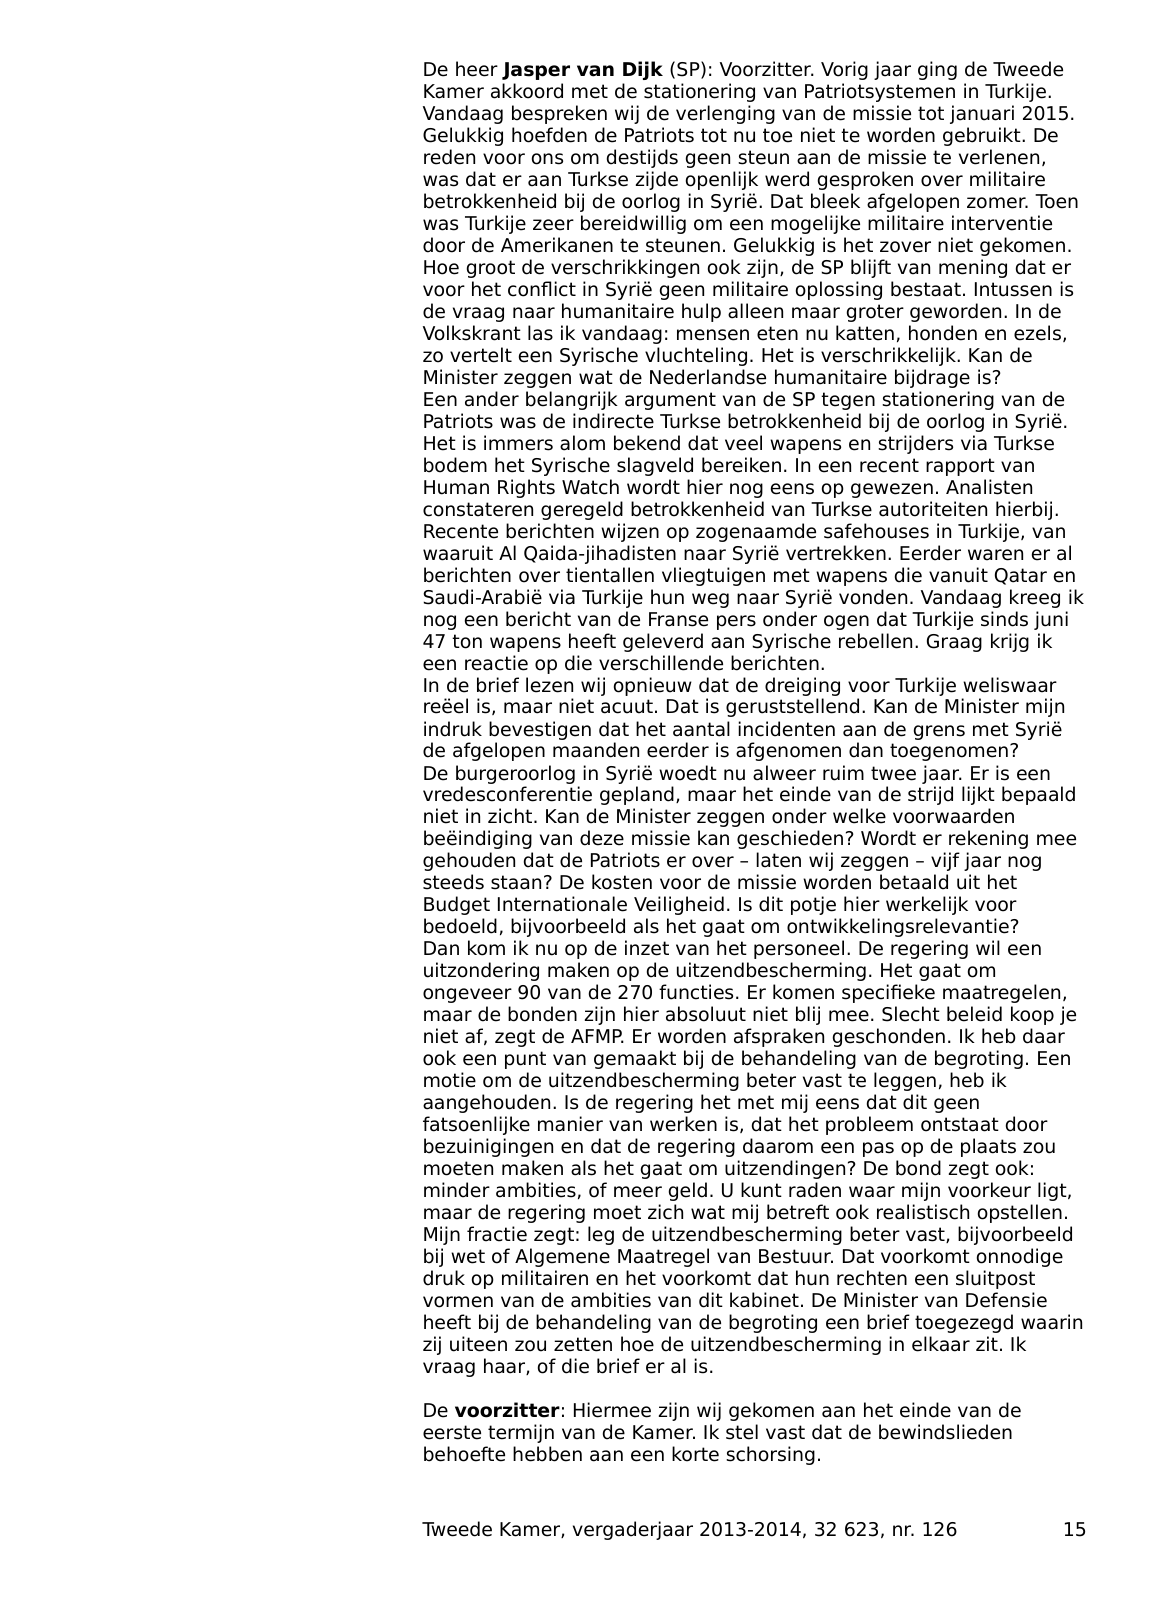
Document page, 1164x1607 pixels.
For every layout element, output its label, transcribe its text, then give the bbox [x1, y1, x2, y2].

text Hoe groot de verschrikkingen ook zijn, de SP blijft van mening dat er voor het conflict in Syrië geen militaire oplossing bestaat. Intussen is de vraag naar humanitaire hulp alleen maar groter geworden. In de Volkskrant las ik vandaag: mensen eten nu katten, honden en ezels, zo vertelt een Syrische vluchteling. Het is verschrikkelijk. Kan de Minister zeggen wat de Nederlandse humanitaire bijdrage is? [422, 257, 1087, 389]
text Een ander belangrijk argument van de SP tegen stationering van de Patriots was de indirecte Turkse betrokkenheid bij de oorlog in Syrië. Het is immers alom bekend dat veel wapens en strijders via Turkse bodem het Syrische slagveld bereiken. In een recent rapport van Human Rights Watch wordt hier nog eens op gewezen. Analisten constateren geregeld betrokkenheid van Turkse autoriteiten hierbij. Recente berichten wijzen op zogenaamde safehouses in Turkije, van waaruit Al Qaida-jihadisten naar Syrië vertrekken. Eerder waren er al berichten over tientallen vliegtuigen met wapens die vanuit Qatar en Saudi-Arabië via Turkije hun weg naar Syrië vonden. Vandaag kreeg ik nog een bericht van de Franse pers onder ogen dat Turkije sinds juni 47 ton wapens heeft geleverd aan Syrische rebellen. Graag krijg ik een reactie op die verschillende berichten. [422, 389, 1087, 674]
text De voorzitter: Hiermee zijn wij gekomen aan het einde van de eerste termijn van de Kamer. Ik stel vast dat de bewindslieden behoefte hebben aan een korte schorsing. [422, 1400, 1087, 1466]
text De burgeroorlog in Syrië woedt nu alweer ruim twee jaar. Er is een vredesconferentie gepland, maar het einde van de strijd lijkt bepaald niet in zicht. Kan de Minister zeggen onder welke voorwaarden beëindiging van deze missie kan geschieden? Wordt er rekening mee gehouden dat de Patriots er over – laten wij zeggen – vijf jaar nog steeds staan? De kosten voor de missie worden betaald uit het Budget Internationale Veiligheid. Is dit potje hier werkelijk voor bedoeld, bijvoorbeeld als het gaat om ontwikkelingsrelevantie? [422, 762, 1087, 938]
text Dan kom ik nu op de inzet van het personeel. De regering wil een uitzondering maken op de uitzendbescherming. Het gaat om ongeveer 90 van de 270 functies. Er komen specifieke maatregelen, maar de bonden zijn hier absoluut niet blij mee. Slecht beleid koop je niet af, zegt de AFMP. Er worden afspraken geschonden. Ik heb daar ook een punt van gemaakt bij de behandeling van de begroting. Een motie om de uitzendbescherming beter vast te leggen, heb ik aangehouden. Is de regering het met mij eens dat dit geen fatsoenlijke manier van werken is, dat het probleem ontstaat door bezuinigingen en dat de regering daarom een pas op de plaats zou moeten maken als het gaat om uitzendingen? De bond zegt ook: minder ambities, of meer geld. U kunt raden waar mijn voorkeur ligt, maar de regering moet zich wat mij betreft ook realistisch opstellen. Mijn fractie zegt: leg de uitzendbescherming beter vast, bijvoorbeeld bij wet of Algemene Maatregel van Bestuur. Dat voorkomt onnodige druk op militairen en het voorkomt dat hun rechten een sluitpost vormen van de ambities van dit kabinet. De Minister van Defensie heeft bij de behandeling van de begroting een brief toegezegd waarin zij uiteen zou zetten hoe de uitzendbescherming in elkaar zit. Ik vraag haar, of die brief er al is. [422, 938, 1087, 1378]
text De heer Jasper van Dijk (SP): Voorzitter. Vorig jaar ging de Tweede Kamer akkoord met de stationering van Patriotsystemen in Turkije. Vandaag bespreken wij de verlenging van de missie tot januari 2015. Gelukkig hoefden de Patriots tot nu toe niet te worden gebruikt. De reden voor ons om destijds geen steun aan de missie te verlenen, was dat er aan Turkse zijde openlijk werd gesproken over militaire betrokkenheid bij de oorlog in Syrië. Dat bleek afgelopen zomer. Toen was Turkije zeer bereidwillig om een mogelijke militaire interventie door de Amerikanen te steunen. Gelukkig is het zover niet gekomen. [422, 59, 1087, 257]
text In de brief lezen wij opnieuw dat de dreiging voor Turkije weliswaar reëel is, maar niet acuut. Dat is geruststellend. Kan de Minister mijn indruk bevestigen dat het aantal incidenten aan de grens met Syrië de afgelopen maanden eerder is afgenomen dan toegenomen? [422, 674, 1087, 762]
